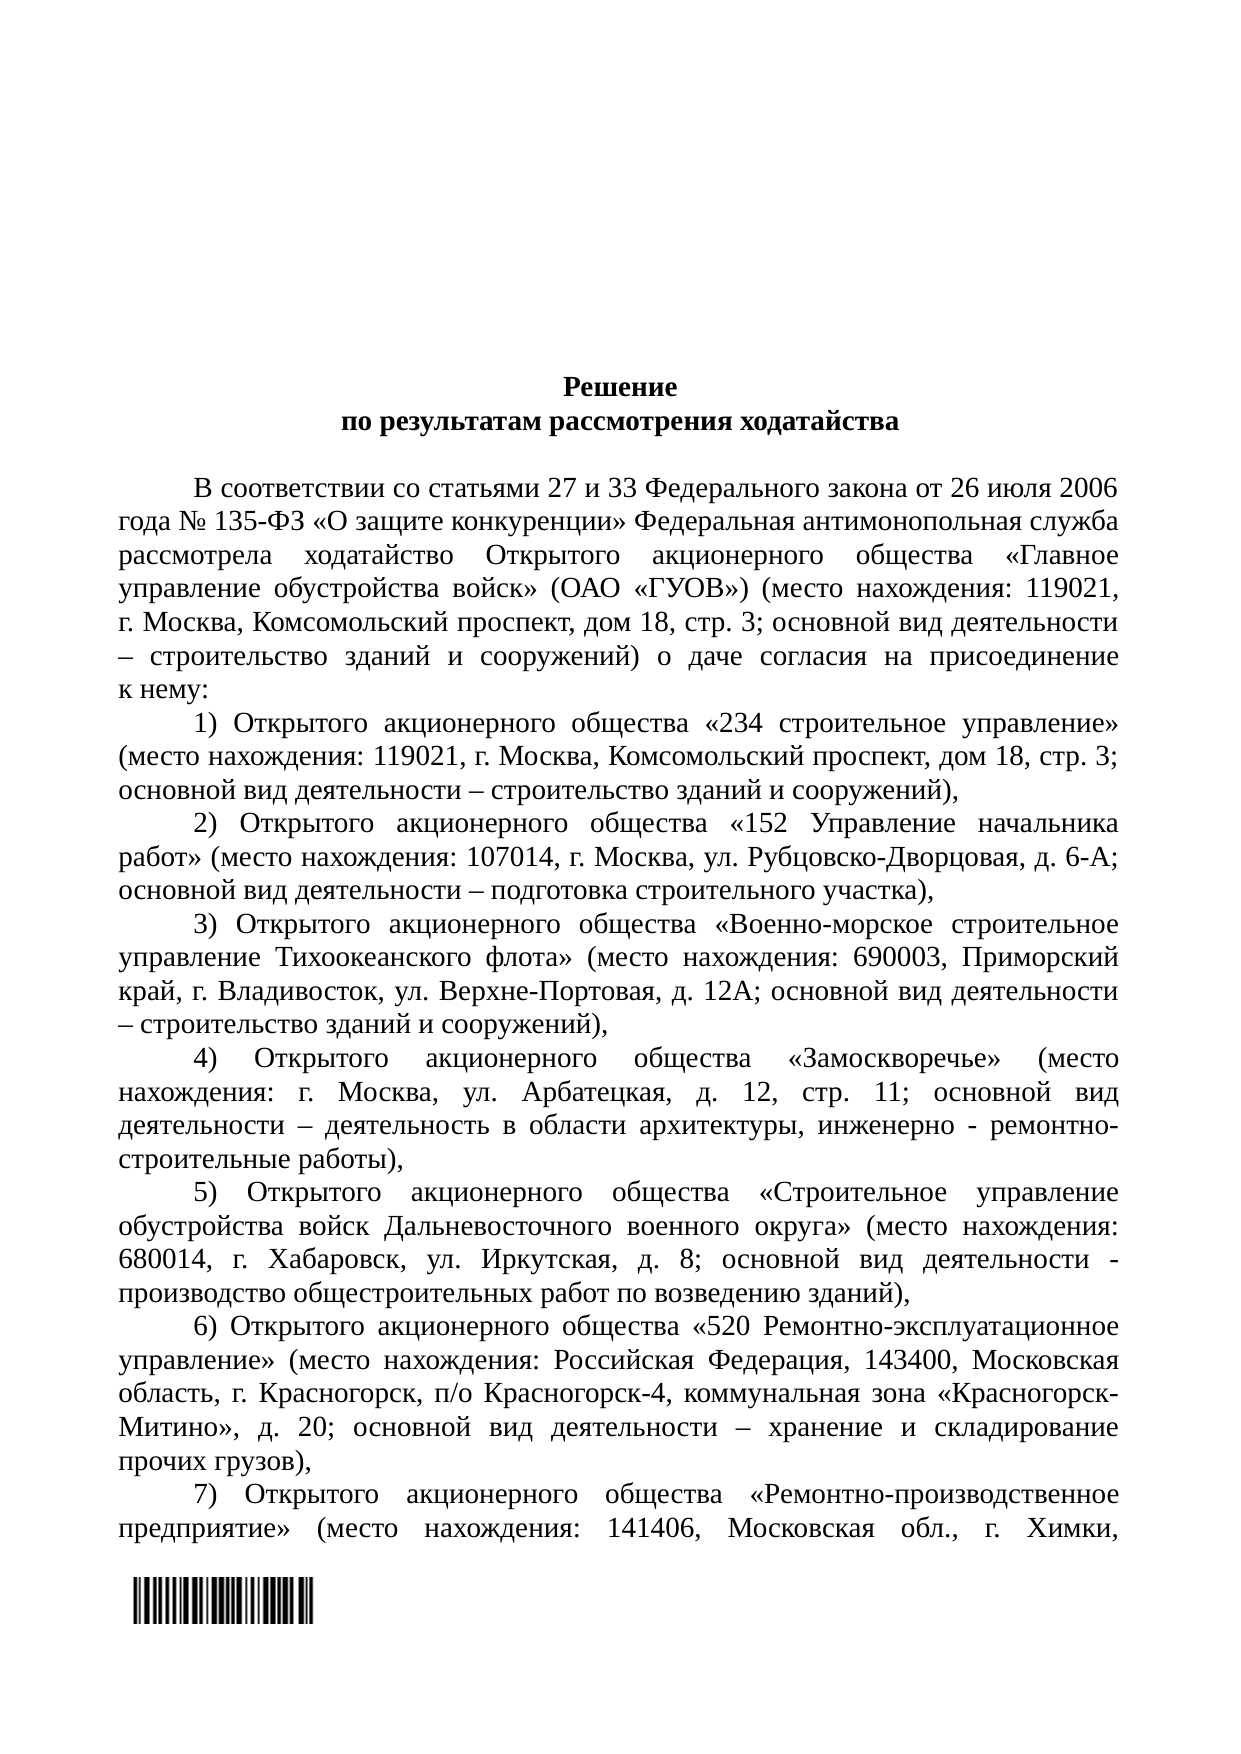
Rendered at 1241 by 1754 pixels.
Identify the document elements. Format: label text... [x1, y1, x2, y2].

text 5) Открытого акционерного общества «Строительное управление обустройства войск Дальневосточного военного округа» (место нахождения: 680014, г. Хабаровск, ул. Иркутская, д. 8; основной вид деятельности - производство общестроительных работ по возведению зданий), [118, 1174, 1120, 1308]
text 6) Открытого акционерного общества «520 Ремонтно-эксплуатационное управление» (место нахождения: Российская Федерация, 143400, Московская область, г. Красногорск, п/о Красногорск-4, коммунальная зона «Красногорск-Митино», д. 20; основной вид деятельности – хранение и складирование прочих грузов), [118, 1308, 1120, 1476]
text В соответствии со статьями 27 и 33 Федерального закона от 26 июля 2006 года № 135-ФЗ «О защите конкуренции» Федеральная антимонопольная служба рассмотрела ходатайство Открытого акционерного общества «Главное управление обустройства войск» (ОАО «ГУОВ») (место нахождения: 119021, г. Москва, Комсомольский проспект, дом 18, стр. 3; основной вид деятельности – строительство зданий и сооружений) о даче согласия на присоединение к нему: [118, 470, 1120, 705]
text 1) Открытого акционерного общества «234 строительное управление» (место нахождения: 119021, г. Москва, Комсомольский проспект, дом 18, стр. 3; основной вид деятельности – строительство зданий и сооружений), [118, 705, 1120, 805]
picture [118, 1577, 331, 1624]
text 7) Открытого акционерного общества «Ремонтно-производственное предприятие» (место нахождения: 141406, Московская обл., г. Химки, [118, 1476, 1120, 1543]
text 3) Открытого акционерного общества «Военно-морское строительное управление Тихоокеанского флота» (место нахождения: 690003, Приморский край, г. Владивосток, ул. Верхне-Портовая, д. 12А; основной вид деятельности – строительство зданий и сооружений), [118, 906, 1120, 1040]
text по результатам рассмотрения ходатайства [118, 403, 1122, 436]
text 4) Открытого акционерного общества «Замоскворечье» (место нахождения: г. Москва, ул. Арбатецкая, д. 12, стр. 11; основной вид деятельности – деятельность в области архитектуры, инженерно - ремонтно-строительные работы), [118, 1040, 1120, 1174]
text Решение [118, 369, 1122, 403]
text 2) Открытого акционерного общества «152 Управление начальника работ» (место нахождения: 107014, г. Москва, ул. Рубцовско-Дворцовая, д. 6-А; основной вид деятельности – подготовка строительного участка), [118, 805, 1120, 906]
